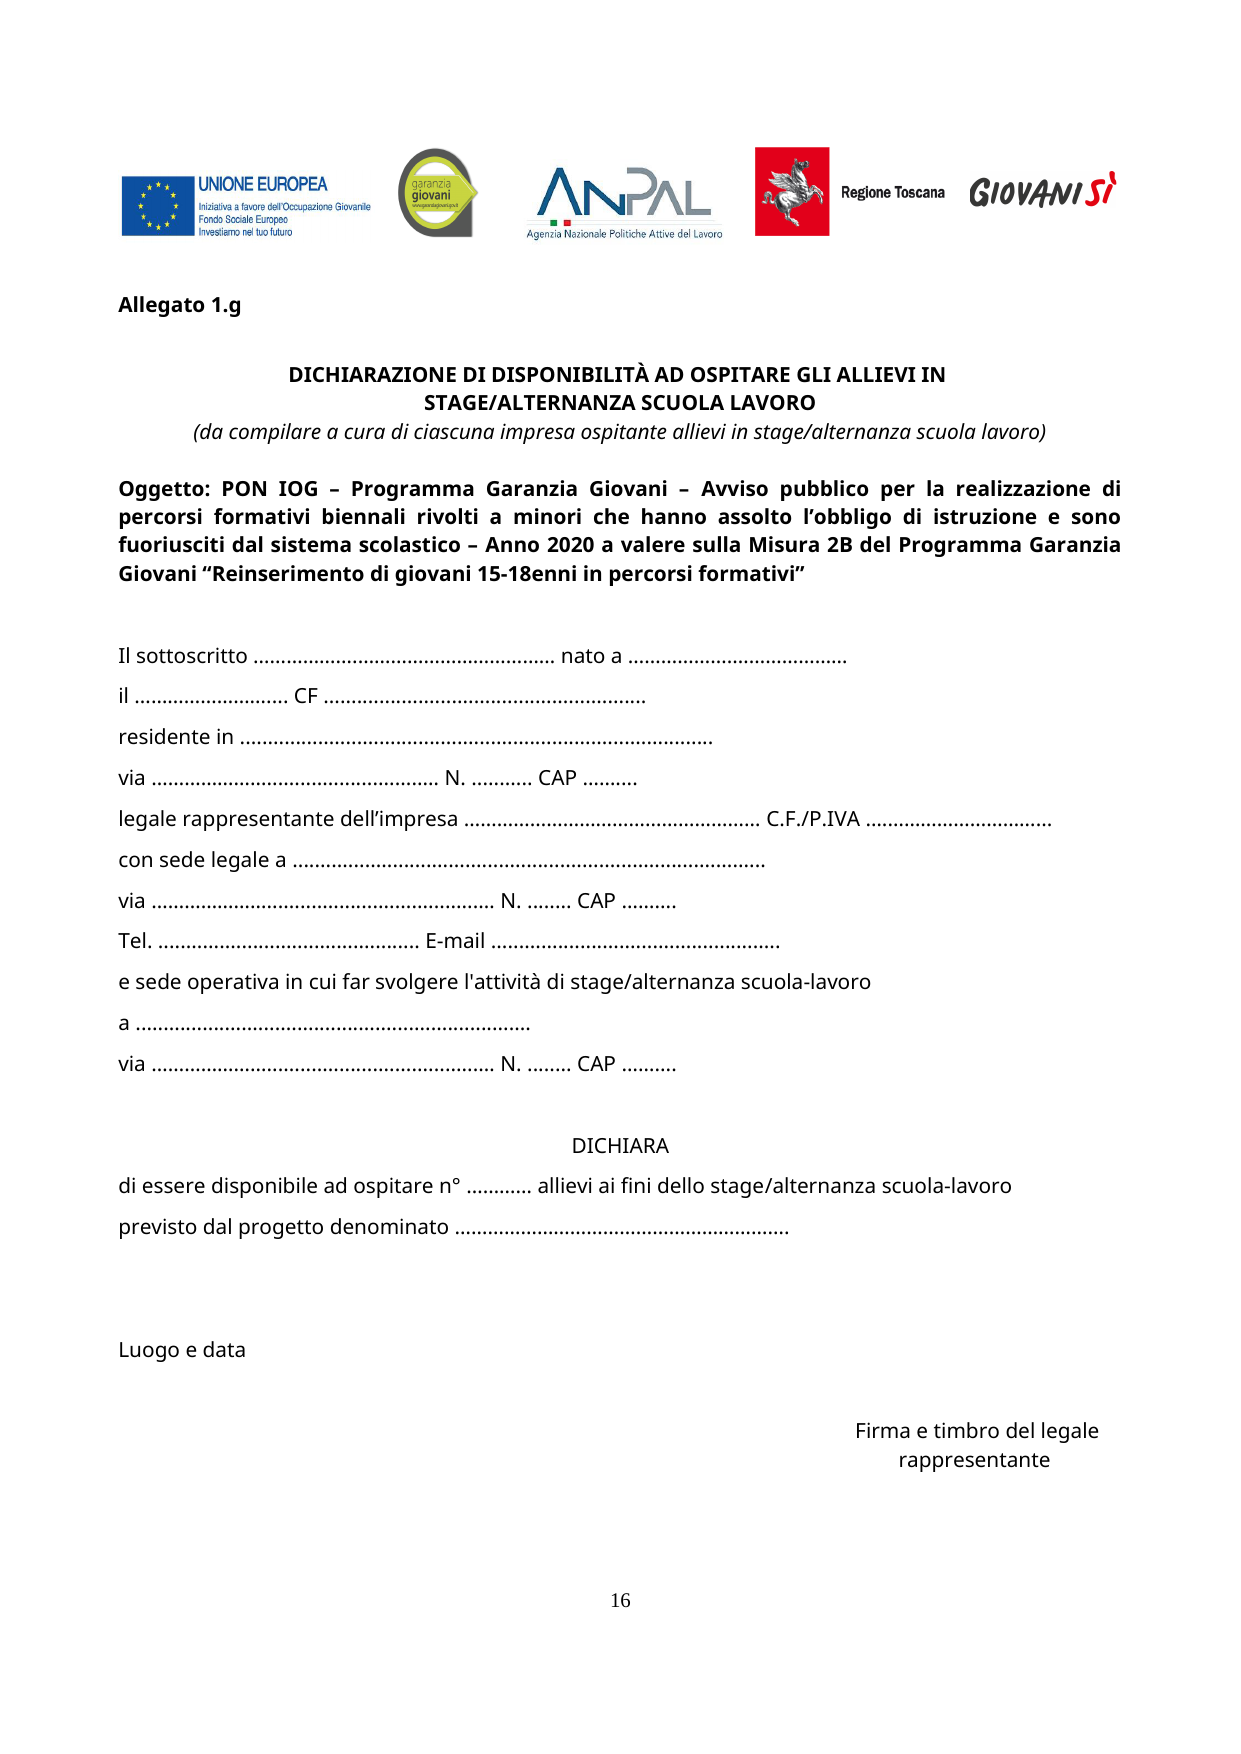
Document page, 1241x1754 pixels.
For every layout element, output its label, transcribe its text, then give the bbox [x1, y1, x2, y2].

text Allegato 1.g [118, 291, 1122, 319]
text Luogo e data [118, 1335, 1122, 1363]
text STAGE/ALTERNANZA SCUOLA LAVORO [118, 388, 1122, 417]
text DICHIARA [118, 1131, 1122, 1159]
text DICHIARAZIONE DI DISPONIBILITÀ AD OSPITARE GLI ALLIEVI IN [118, 360, 1122, 388]
text via …………………......................................… N. ........ CAP …….... [118, 886, 1122, 914]
text via …………………............................… N. ........... CAP …….... [118, 763, 1122, 792]
text (da compilare a cura di ciascuna impresa ospitante allievi in stage/alternanza scuola lavoro) [118, 417, 1122, 445]
text legale rappresentante dell’impresa ……………………………………………… C.F./P.IVA ….………………………... [118, 804, 1122, 832]
text il …………………….... CF .......................................................... [118, 682, 1122, 710]
picture [970, 171, 1117, 208]
text residente in ..................................................................................... [118, 722, 1122, 751]
text previsto dal progetto denominato ……………………………………………………. [118, 1212, 1122, 1241]
text con sede legale a ..................................................................................... [118, 845, 1122, 873]
picture [398, 147, 479, 238]
text Il sottoscritto ……………….……………………………… nato a ……………….………………… [118, 641, 1122, 669]
picture [755, 147, 946, 236]
text e sede operativa in cui far svolgere l'attività di stage/alternanza scuola-lavoro [118, 967, 1122, 996]
text Oggetto: PON IOG – Programma Garanzia Giovani – Avviso pubblico per la realizzazione di percorsi formativi biennali rivolti a minori che hanno assolto l’obbligo di istruzione e sono fuoriusciti dal sistema scolastico – Anno 2020 a valere sulla Misura 2B del Programma Garanzia Giovani “Reinserimento di giovani 15-18enni in percorsi formativi” [118, 474, 1122, 587]
text di essere disponibile ad ospitare n° ………… allievi ai fini dello stage/alternanza scuola-lavoro [118, 1172, 1122, 1200]
text Tel. ............................................... E-mail .................................................... [118, 927, 1122, 955]
text a ....................................................................... [118, 1008, 1122, 1037]
text via …………………......................................… N. ........ CAP …….... [118, 1049, 1122, 1077]
text Firma e timbro del legale rappresentante [827, 1417, 1122, 1473]
